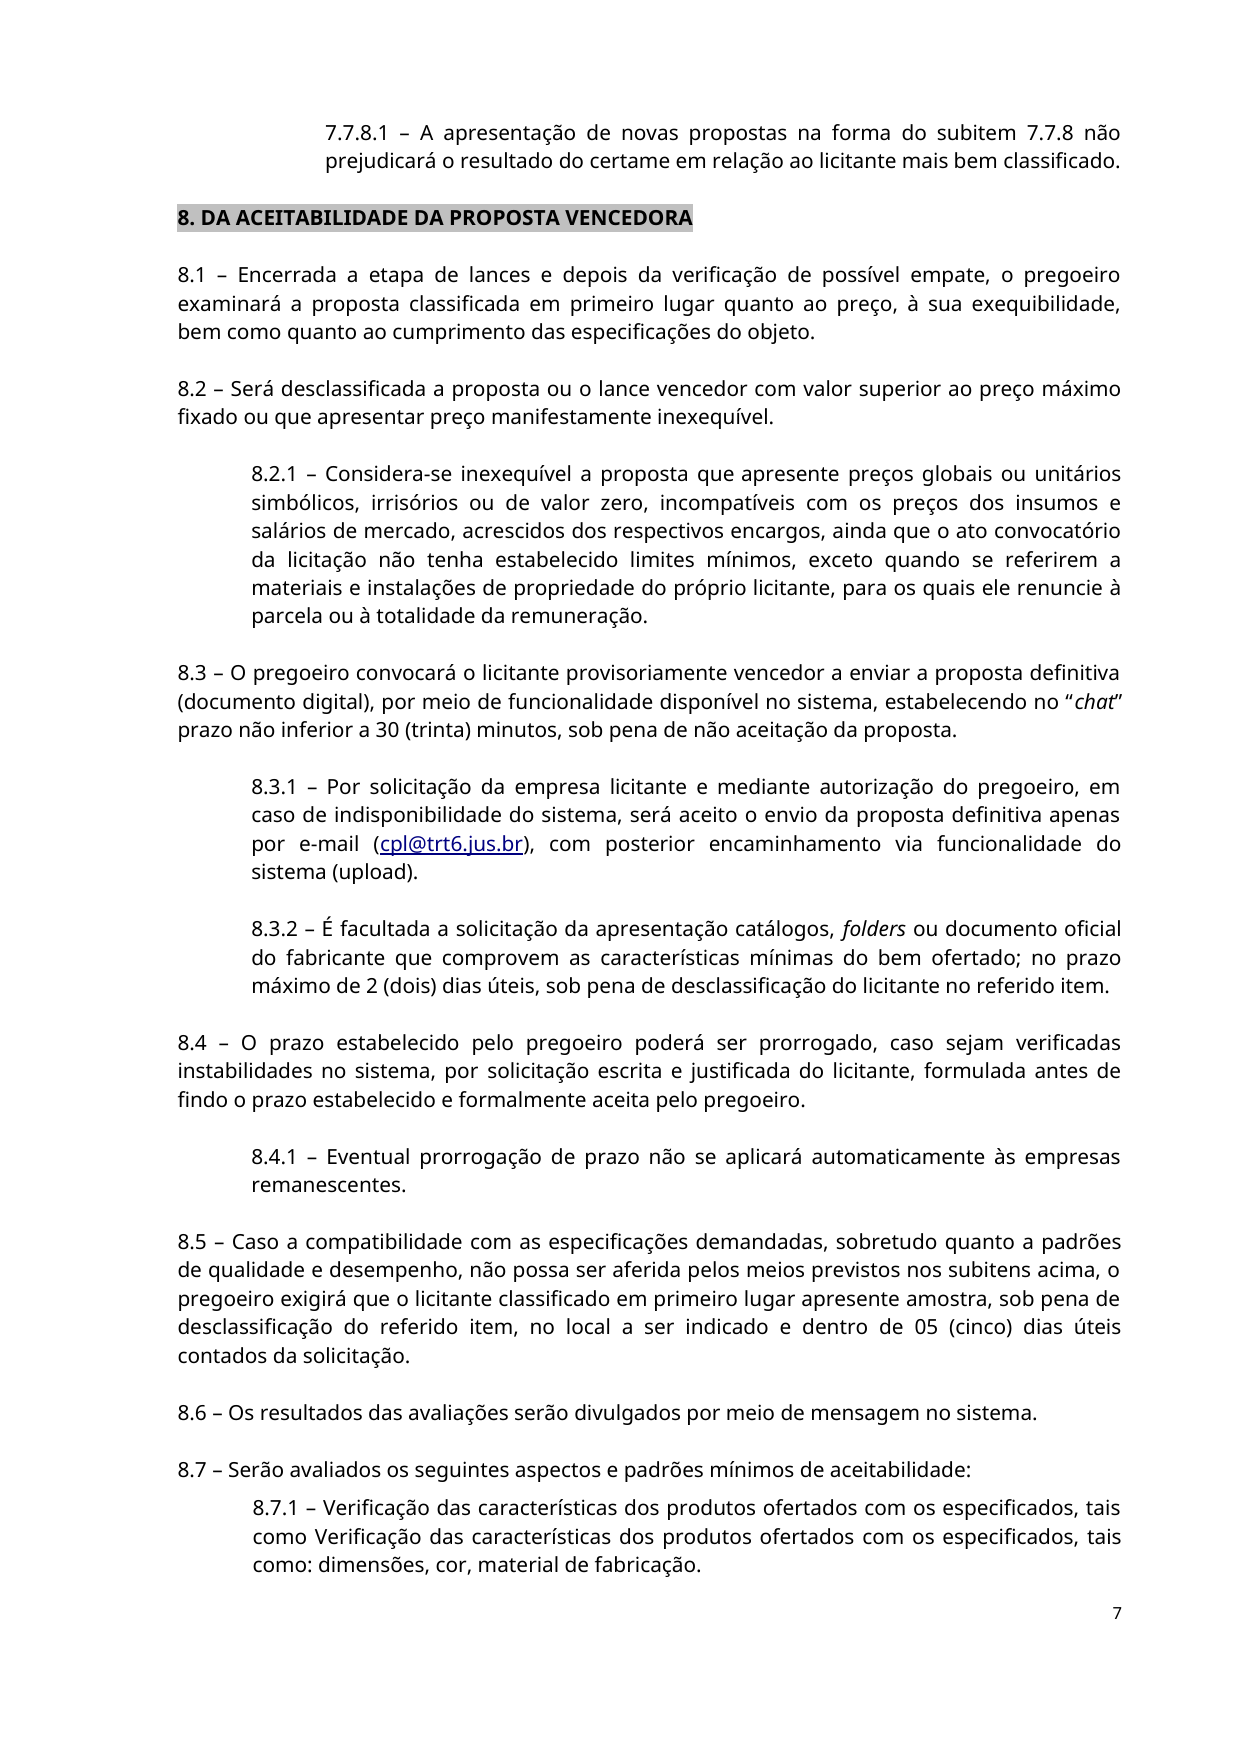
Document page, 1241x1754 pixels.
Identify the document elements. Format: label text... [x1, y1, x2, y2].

text 8.7 – Serão avaliados os seguintes aspectos e padrões mínimos de aceitabilidade: [177, 1455, 1122, 1483]
text 8.2.1 – Considera-se inexequível a proposta que apresente preços globais ou unitários simbólicos, irrisórios ou de valor zero, incompatíveis com os preços dos insumos e salários de mercado, acrescidos dos respectivos encargos, ainda que o ato convocatório da licitação não tenha estabelecido limites mínimos, exceto quando se referirem a materiais e instalações de propriedade do próprio licitante, para os quais ele renuncie à parcela ou à totalidade da remuneração. [251, 459, 1122, 630]
text 8. DA ACEITABILIDADE DA PROPOSTA VENCEDORA [177, 203, 1122, 232]
text 8.3.1 – Por solicitação da empresa licitante e mediante autorização do pregoeiro, em caso de indisponibilidade do sistema, será aceito o envio da proposta definitiva apenas por e-mail (cpl@trt6.jus.br), com posterior encaminhamento via funcionalidade do sistema (upload). [251, 772, 1122, 886]
text 8.7.1 – Verificação das características dos produtos ofertados com os especificados, tais como Verificação das características dos produtos ofertados com os especificados, tais como: dimensões, cor, material de fabricação. [252, 1493, 1122, 1579]
text 8.4 – O prazo estabelecido pelo pregoeiro poderá ser prorrogado, caso sejam verificadas instabilidades no sistema, por solicitação escrita e justificada do licitante, formulada antes de findo o prazo estabelecido e formalmente aceita pelo pregoeiro. [177, 1028, 1122, 1113]
text 8.1 – Encerrada a etapa de lances e depois da verificação de possível empate, o pregoeiro examinará a proposta classificada em primeiro lugar quanto ao preço, à sua exequibilidade, bem como quanto ao cumprimento das especificações do objeto. [177, 260, 1122, 346]
text 8.3.2 – É facultada a solicitação da apresentação catálogos, folders ou documento oficial do fabricante que comprovem as características mínimas do bem ofertado; no prazo máximo de 2 (dois) dias úteis, sob pena de desclassificação do licitante no referido item. [251, 914, 1122, 1000]
text 8.6 – Os resultados das avaliações serão divulgados por meio de mensagem no sistema. [177, 1398, 1122, 1426]
list 8.5 – Caso a compatibilidade com as especificações demandadas, sobretudo quanto a padrões de qualidade e desempenho, não possa ser aferida pelos meios previstos nos subitens acima, o pregoeiro exigirá que o licitante classificado em primeiro lugar apresente amostra, sob pena de desclassificação do referido item, no local a ser indicado e dentro de 05 (cinco) dias úteis contados da solicitação. [177, 1227, 1122, 1369]
list 8.2 – Será desclassificada a proposta ou o lance vencedor com valor superior ao preço máximo fixado ou que apresentar preço manifestamente inexequível. [177, 374, 1122, 431]
text 7.7.8.1 – A apresentação de novas propostas na forma do subitem 7.7.8 não prejudicará o resultado do certame em relação ao licitante mais bem classificado. [325, 118, 1122, 175]
text 8.3 – O pregoeiro convocará o licitante provisoriamente vencedor a enviar a proposta definitiva (documento digital), por meio de funcionalidade disponível no sistema, estabelecendo no “chat” prazo não inferior a 30 (trinta) minutos, sob pena de não aceitação da proposta. [177, 658, 1122, 744]
text 8.4.1 – Eventual prorrogação de prazo não se aplicará automaticamente às empresas remanescentes. [251, 1142, 1122, 1199]
